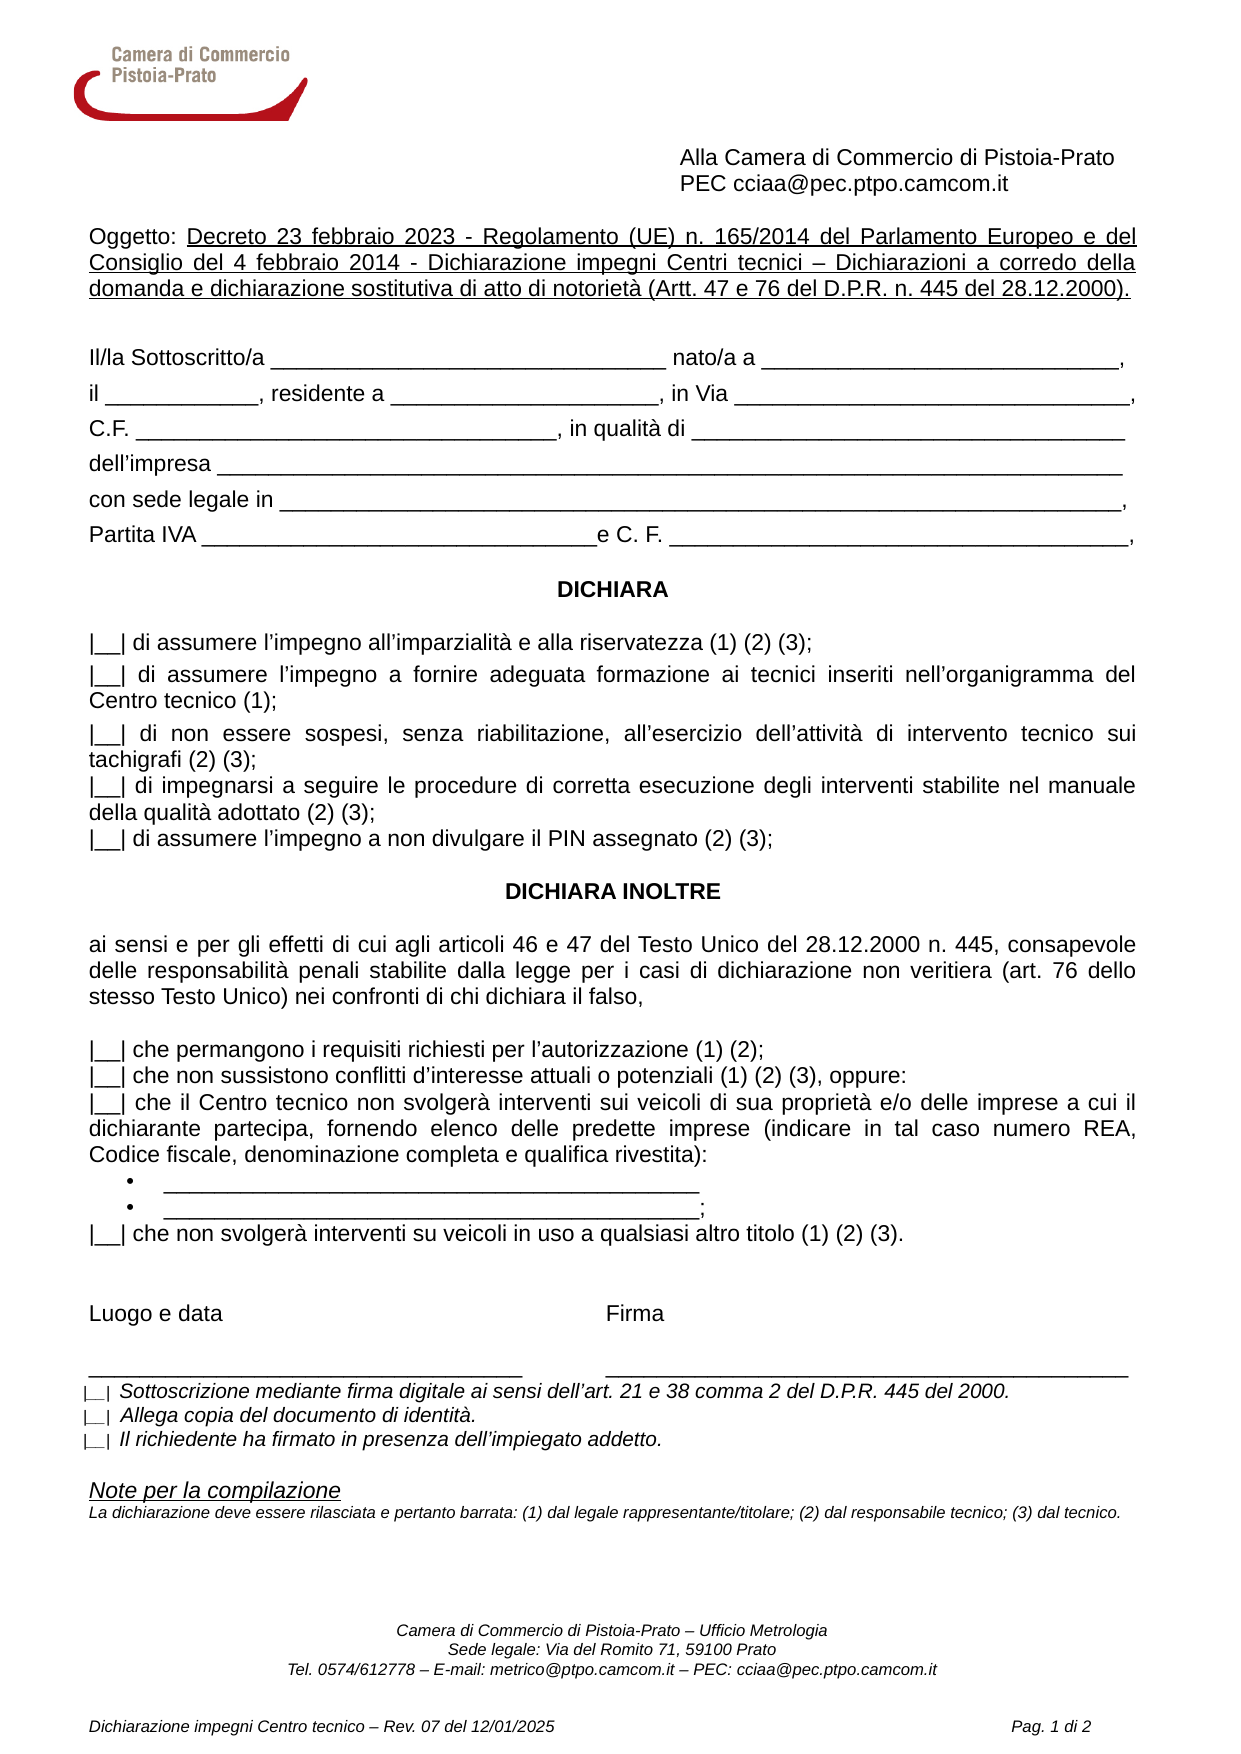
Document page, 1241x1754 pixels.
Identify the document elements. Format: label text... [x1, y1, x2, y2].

text |__| che permangono i requisiti richiesti per l’autorizzazione (1) (2); [89, 1036, 1137, 1062]
text Il/la Sottoscritto/a _______________________________ nato/a a ____________________________, [89, 337, 1137, 373]
list __________________________________________ [126, 1168, 1137, 1194]
text |__| Allega copia del documento di identità. [83, 1402, 1137, 1426]
text |__| di assumere l’impegno a fornire adeguata formazione ai tecnici inseriti nell’organigramma del Centro tecnico (1); [89, 661, 1137, 714]
text |__| Sottoscrizione mediante firma digitale ai sensi dell’art. 21 e 38 comma 2 del D.P.R. 445 del 2000. [83, 1378, 1137, 1402]
text Luogo e data Firma [89, 1299, 1137, 1326]
text |__| di non essere sospesi, senza riabilitazione, all’esercizio dell’attività di intervento tecnico sui tachigrafi (2) (3); [89, 720, 1137, 772]
text |__| di assumere l’impegno a non divulgare il PIN assegnato (2) (3); [89, 825, 1137, 851]
text |__| che il Centro tecnico non svolgerà interventi sui veicoli di sua proprietà e/o delle imprese a cui il dichiarante partecipa, fornendo elenco delle predette imprese (indicare in tal caso numero REA, Codice fiscale, denominazione completa e qualifica rivestita): [89, 1089, 1137, 1168]
text Alla Camera di Commercio di Pistoia-Prato [679, 144, 1137, 170]
text ai sensi e per gli effetti di cui agli articoli 46 e 47 del Testo Unico del 28.12.2000 n. 445, consapevole delle responsabilità penali stabilite dalla legge per i casi di dichiarazione non veritiera (art. 76 dello stesso Testo Unico) nei confronti di chi dichiara il falso, [89, 931, 1137, 1009]
text La dichiarazione deve essere rilasciata e pertanto barrata: (1) dal legale rappresentante/titolare; (2) dal responsabile tecnico; (3) dal tecnico. [89, 1503, 1137, 1522]
text __________________________________ _________________________________________ [89, 1352, 1137, 1378]
text Note per la compilazione [89, 1477, 1137, 1503]
list __________________________________________; [126, 1194, 1137, 1220]
text PEC cciaa@pec.ptpo.camcom.it [606, 170, 1137, 196]
text |__| che non sussistono conflitti d’interesse attuali o potenziali (1) (2) (3), oppure: [89, 1062, 1137, 1089]
text |__| di impegnarsi a seguire le procedure di corretta esecuzione degli interventi stabilite nel manuale della qualità adottato (2) (3); [89, 772, 1137, 825]
text |__| di assumere l’impegno all’imparzialità e alla riservatezza (1) (2) (3); [89, 629, 1137, 655]
text DICHIARA [89, 576, 1137, 602]
text Oggetto: Decreto 23 febbraio 2023 - Regolamento (UE) n. 165/2014 del Parlamento Europeo e del Consiglio del 4 febbraio 2014 - Dichiarazione impegni Centri tecnici – Dichiarazioni a corredo della domanda e dichiarazione sostitutiva di atto di notorietà (Artt. 47 e 76 del D.P.R. n. 445 del 28.12.2000). [89, 223, 1137, 302]
text C.F. _________________________________, in qualità di __________________________________ dell’impresa _______________________________________________________________________ [89, 408, 1137, 479]
text con sede legale in __________________________________________________________________, Partita IVA _______________________________e C. F. ____________________________________, [89, 479, 1137, 550]
text |__| che non svolgerà interventi su veicoli in uso a qualsiasi altro titolo (1) (2) (3). [89, 1220, 1137, 1247]
text il ____________, residente a _____________________, in Via _______________________________, [89, 373, 1137, 408]
text DICHIARA INOLTRE [89, 878, 1137, 904]
text |__| Il richiedente ha firmato in presenza dell’impiegato addetto. [83, 1426, 1137, 1450]
